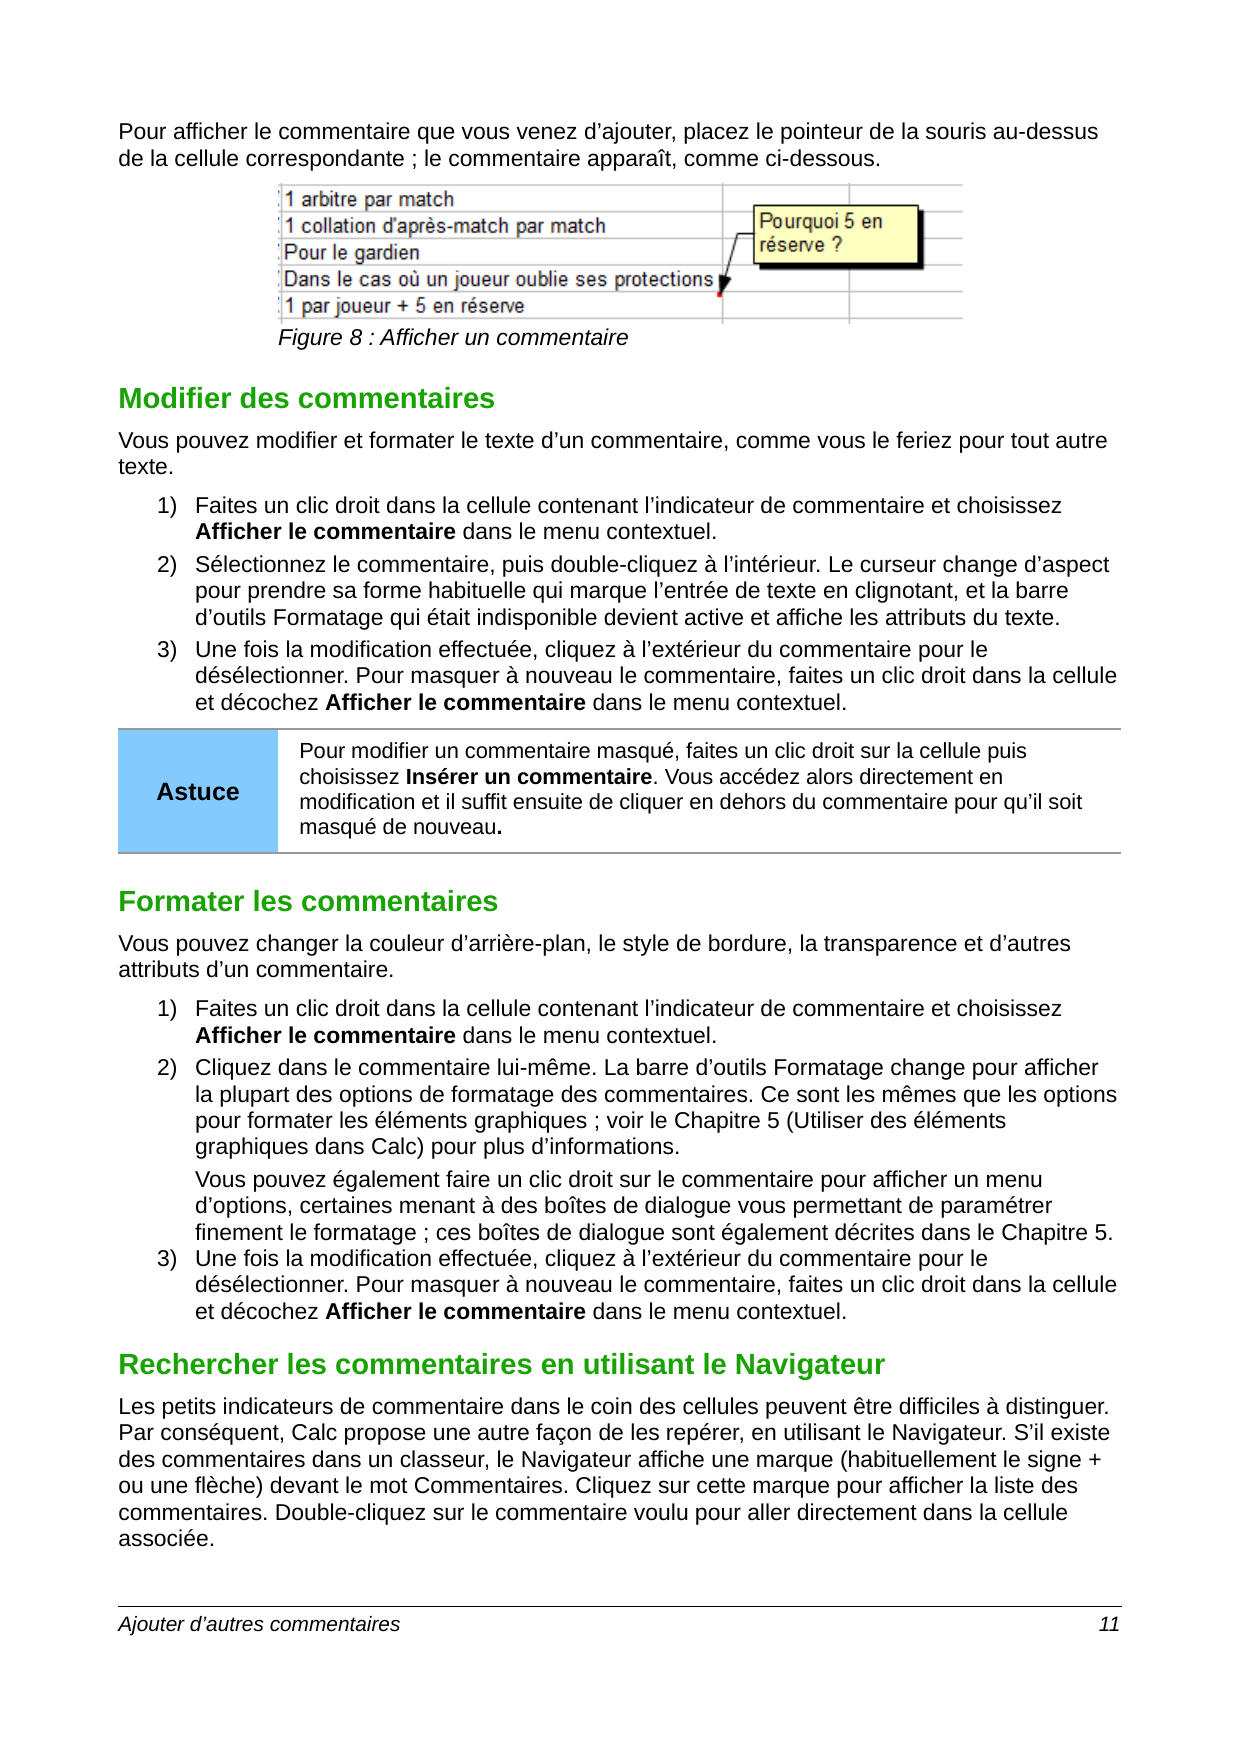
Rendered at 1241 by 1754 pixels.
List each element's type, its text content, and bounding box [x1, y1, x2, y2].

list Sélectionnez le commentaire, puis double-cliquez à l’intérieur. Le curseur change d’aspect pour prendre sa forme habituelle qui marque l’entrée de texte en clignotant, et la barre d’outils Formatage qui était indisponible devient active et affiche les attributs du texte. [177, 551, 1122, 630]
text Figure 8 : Afficher un commentaire [278, 324, 962, 350]
text Les petits indicateurs de commentaire dans le coin des cellules peuvent être difficiles à distinguer. Par conséquent, Calc propose une autre façon de les repérer, en utilisant le Navigateur. S’il existe des commentaires dans un classeur, le Navigateur affiche une marque (habituellement le signe + ou une flèche) devant le mot Commentaires. Cliquez sur cette marque pour afficher la liste des commentaires. Double-cliquez sur le commentaire voulu pour aller directement dans la cellule associée. [118, 1393, 1122, 1551]
subtitle Modifier des commentaires [118, 381, 1122, 414]
list Vous pouvez également faire un clic droit sur le commentaire pour afficher un menu d’options, certaines menant à des boîtes de dialogue vous permettant de paramétrer finement le formatage ; ces boîtes de dialogue sont également décrites dans le Chapitre 5. [195, 1166, 1122, 1245]
text Vous pouvez modifier et formater le texte d’un commentaire, comme vous le feriez pour tout autre texte. [118, 427, 1122, 479]
table_header Pour modifier un commentaire masqué, faites un clic droit sur la cellule puis choisissez Insérer un commentaire. Vous accédez alors directement en modification et il suffit ensuite de cliquer en dehors du commentaire pour qu’il soit masqué de nouveau. [278, 730, 1121, 852]
list Faites un clic droit dans la cellule contenant l’indicateur de commentaire et choisissez Afficher le commentaire dans le menu contextuel. [177, 492, 1122, 544]
list Cliquez dans le commentaire lui-même. La barre d’outils Formatage change pour afficher la plupart des options de formatage des commentaires. Ce sont les mêmes que les options pour formater les éléments graphiques ; voir le Chapitre 5 (Utiliser des éléments graphiques dans Calc) pour plus d’informations. [177, 1054, 1122, 1160]
list Une fois la modification effectuée, cliquez à l’extérieur du commentaire pour le désélectionner. Pour masquer à nouveau le commentaire, faites un clic droit dans la cellule et décochez Afficher le commentaire dans le menu contextuel. [177, 1245, 1122, 1324]
subtitle Formater les commentaires [118, 884, 1122, 918]
text Pour afficher le commentaire que vous venez d’ajouter, placez le pointeur de la souris au-dessus de la cellule correspondante ; le commentaire apparaît, comme ci-dessous. [118, 118, 1122, 171]
subtitle Rechercher les commentaires en utilisant le Navigateur [118, 1347, 1122, 1381]
table_header Astuce [118, 730, 278, 852]
text Vous pouvez changer la couleur d’arrière-plan, le style de bordure, la transparence et d’autres attributs d’un commentaire. [118, 930, 1122, 983]
picture [278, 183, 963, 324]
list Une fois la modification effectuée, cliquez à l’extérieur du commentaire pour le désélectionner. Pour masquer à nouveau le commentaire, faites un clic droit dans la cellule et décochez Afficher le commentaire dans le menu contextuel. [177, 636, 1122, 715]
list Faites un clic droit dans la cellule contenant l’indicateur de commentaire et choisissez Afficher le commentaire dans le menu contextuel. [177, 995, 1122, 1048]
